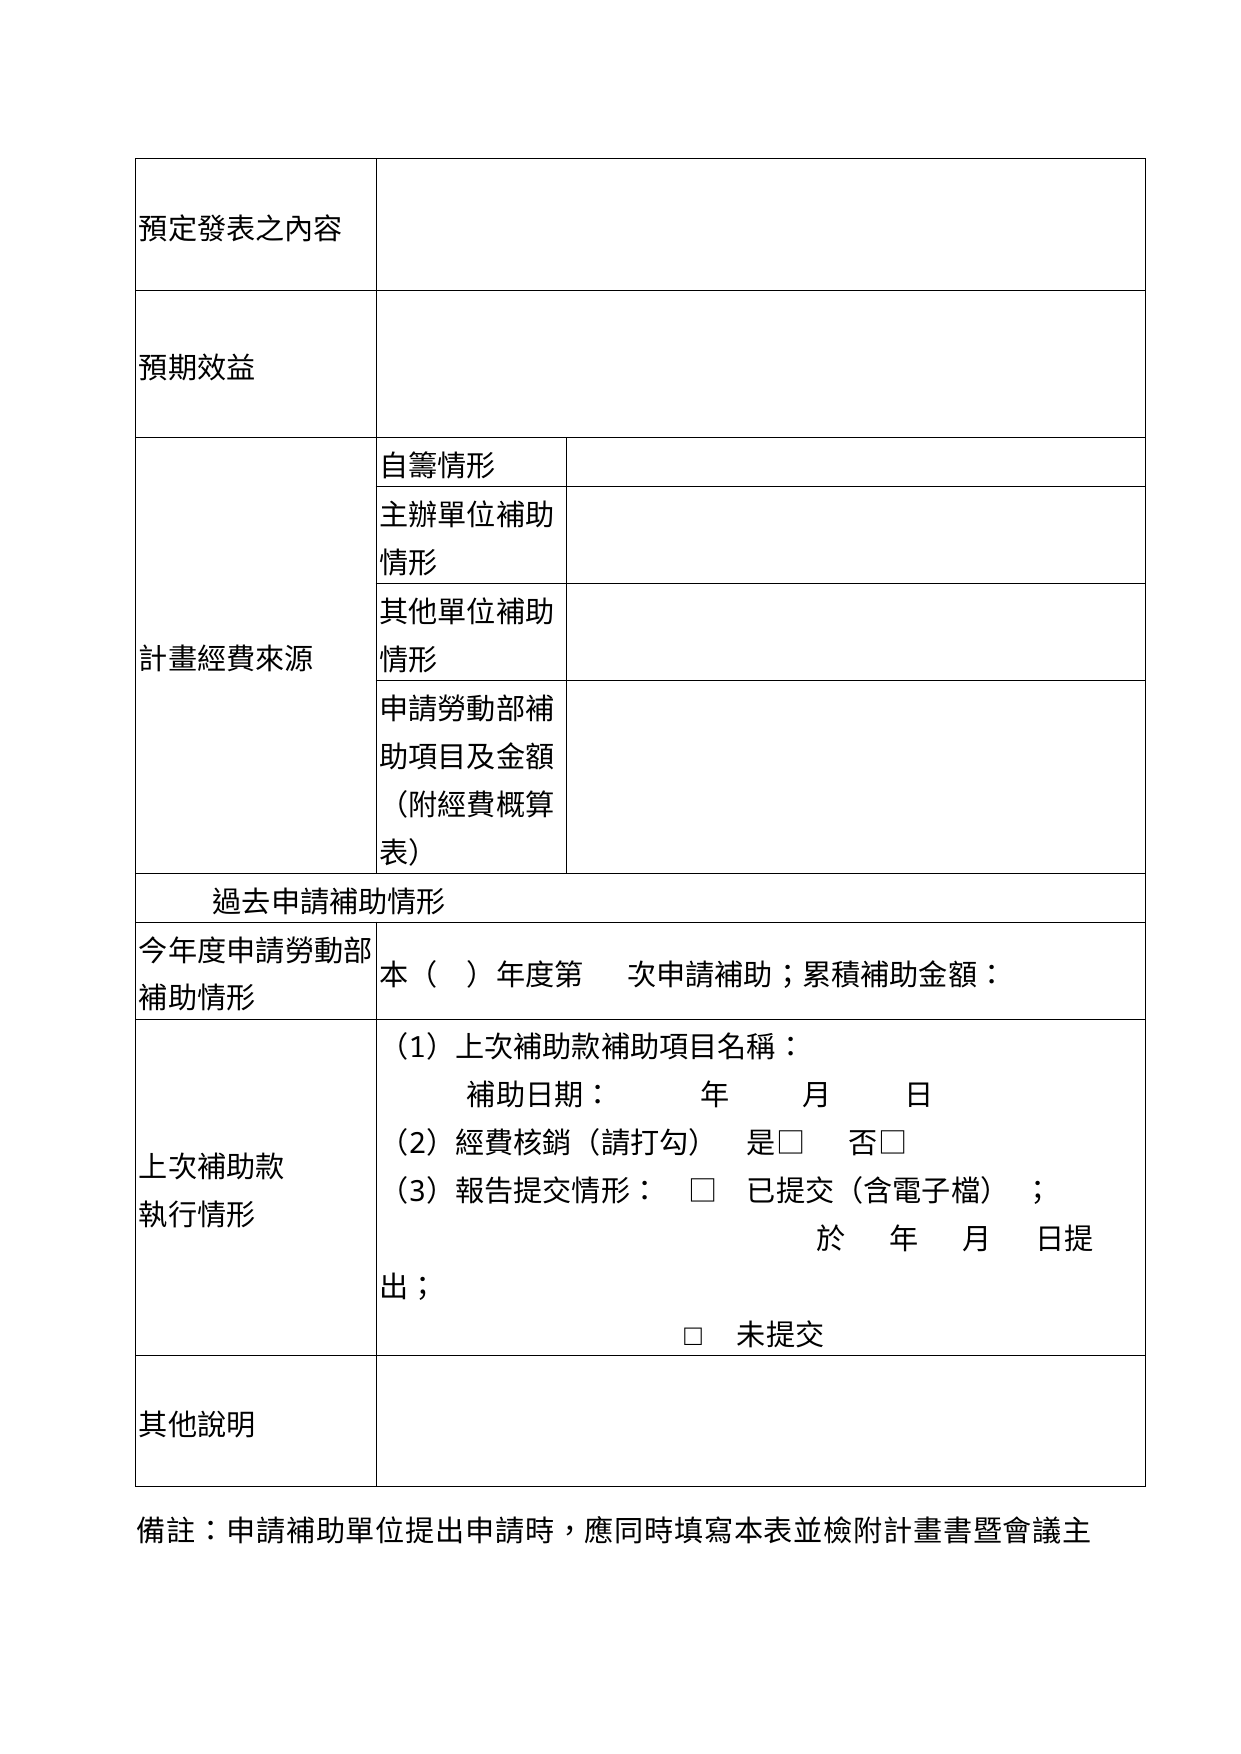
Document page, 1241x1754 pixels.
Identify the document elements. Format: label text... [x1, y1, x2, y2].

table_cell [567, 681, 1145, 873]
table_cell [567, 584, 1145, 680]
table_cell 本（ ）年度第 次申請補助；累積補助金額： [377, 923, 1145, 1018]
table_cell [377, 1356, 1145, 1486]
table_cell 今年度申請勞動部補助情形 [136, 923, 376, 1018]
table_cell [567, 438, 1145, 486]
table_cell 其他說明 [136, 1356, 376, 1486]
table_cell 過去申請補助情形 [136, 874, 1145, 922]
table_cell 申請勞動部補助項目及金額（附經費概算表） [377, 681, 566, 873]
table_cell 計畫經費來源 [136, 438, 376, 873]
table_cell [377, 159, 1145, 290]
table_cell [377, 291, 1145, 437]
table_cell 預期效益 [136, 291, 376, 437]
table_cell 其他單位補助情形 [377, 584, 566, 680]
text 備註：申請補助單位提出申請時，應同時填寫本表並檢附計畫書暨會議主 [137, 1487, 1092, 1549]
table_cell （1）上次補助款補助項目名稱： 補助日期： 年 月 日 （2）經費核銷（請打勾） 是□ 否□ （3）報告提交情形： □ 已提交（含電子檔） ； 於 年 月 日提出； □ 未提交 [377, 1020, 1145, 1355]
table_cell [567, 487, 1145, 583]
table_cell 上次補助款 執行情形 [136, 1020, 376, 1355]
table_cell 自籌情形 [377, 438, 566, 486]
table_cell 預定發表之內容 [136, 159, 376, 290]
table_cell 主辦單位補助情形 [377, 487, 566, 583]
